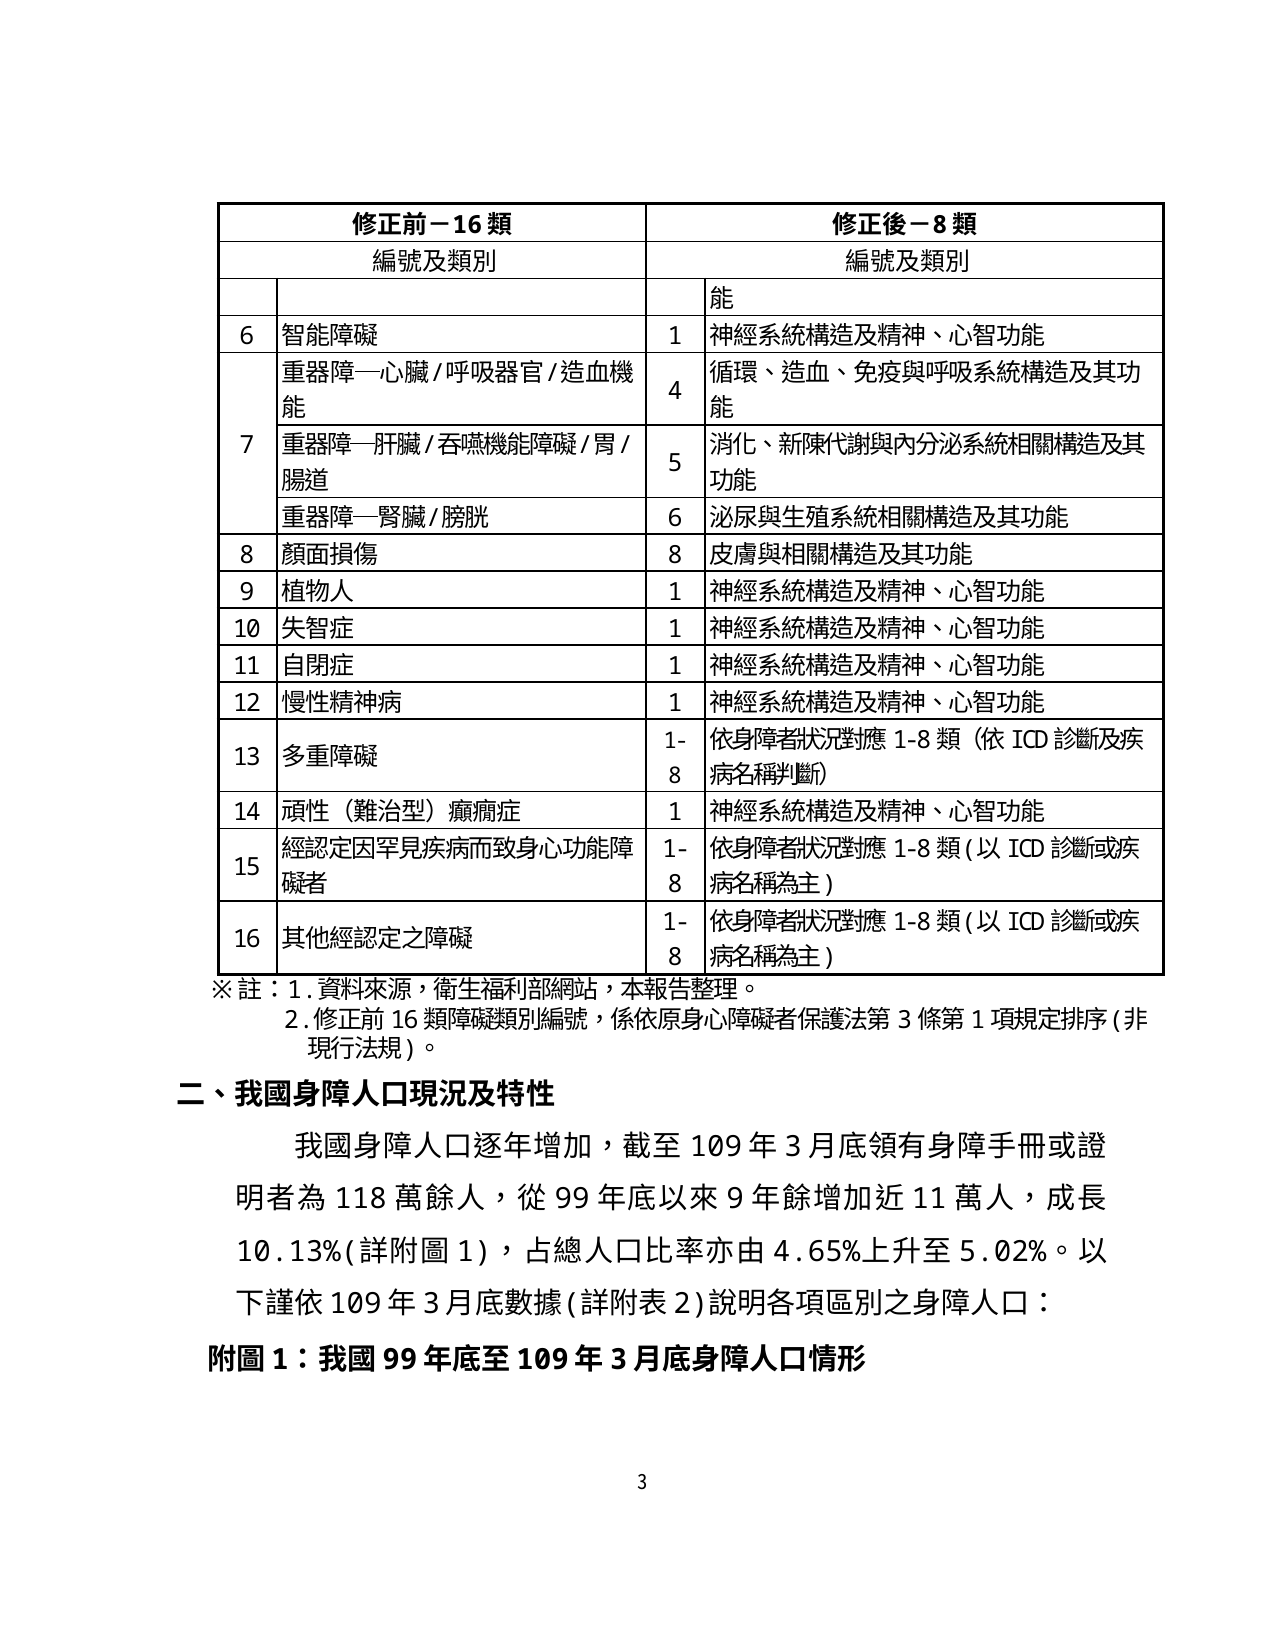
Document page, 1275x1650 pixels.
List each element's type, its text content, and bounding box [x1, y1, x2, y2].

table_cell 13 [220, 720, 276, 791]
table_cell [220, 279, 276, 314]
table_cell 1-8 [647, 829, 704, 900]
table_cell 10 [220, 609, 276, 644]
table_cell [647, 279, 704, 314]
table_cell 6 [220, 316, 276, 352]
table_cell 編號及類別 [220, 242, 645, 278]
table_cell 神經系統構造及精神、心智功能 [706, 792, 1162, 828]
table_header 修正後－8類 [647, 205, 1162, 241]
table_cell 失智症 [278, 609, 645, 644]
table_cell 其他經認定之障礙 [278, 902, 645, 972]
table_cell 11 [220, 646, 276, 681]
table_cell 5 [647, 426, 704, 496]
table_cell 依身障者狀況對應1-8類（依ICD診斷及疾病名稱判斷） [706, 720, 1162, 791]
text 2.修正前16類障礙類別編號，係依原身心障礙者保護法第3條第1項規定排序(非現行法規)。 [283, 1005, 1166, 1063]
text 二、我國身障人口現況及特性 [176, 1063, 1107, 1115]
table_cell 神經系統構造及精神、心智功能 [706, 683, 1162, 718]
table_cell 9 [220, 572, 276, 607]
table_cell 7 [220, 353, 276, 533]
text ※註：1.資料來源，衛生福利部網站，本報告整理。 [207, 976, 1107, 1005]
table_cell 12 [220, 683, 276, 718]
table_header 修正前－16類 [220, 205, 645, 241]
table_cell 皮膚與相關構造及其功能 [706, 535, 1162, 570]
table_cell 神經系統構造及精神、心智功能 [706, 609, 1162, 644]
table_cell 6 [647, 498, 704, 533]
table_cell 植物人 [278, 572, 645, 607]
table_cell 8 [220, 535, 276, 570]
table_cell 16 [220, 902, 276, 972]
table_cell 1 [647, 316, 704, 352]
table_cell 多重障礙 [278, 720, 645, 791]
table_cell 頑性（難治型）癲癇症 [278, 792, 645, 828]
table_cell 經認定因罕見疾病而致身心功能障礙者 [278, 829, 645, 900]
table_cell 顏面損傷 [278, 535, 645, 570]
table_cell 8 [647, 535, 704, 570]
table_cell 神經系統構造及精神、心智功能 [706, 572, 1162, 607]
text 我國身障人口逐年增加，截至109年3月底領有身障手冊或證明者為118萬餘人，從99年底以來9年餘增加近11萬人，成長10.13%(詳附圖1)，占總人口比率亦由4.65%上升至5.02%。以下謹依109年3月底數據(詳附表2)說明各項區別之身障人口： [236, 1115, 1107, 1323]
table_cell 4 [647, 353, 704, 424]
table_cell 1 [647, 609, 704, 644]
table_cell 重器障─肝臟/吞嚥機能障礙/胃/腸道 [278, 426, 645, 496]
table_cell 泌尿與生殖系統相關構造及其功能 [706, 498, 1162, 533]
table_cell 循環、造血、免疫與呼吸系統構造及其功能 [706, 353, 1162, 424]
table_cell 依身障者狀況對應1-8類(以ICD診斷或疾病名稱為主) [706, 902, 1162, 972]
table_cell 編號及類別 [647, 242, 1162, 278]
table_cell 重器障─心臟/呼吸器官/造血機能 [278, 353, 645, 424]
table_cell 自閉症 [278, 646, 645, 681]
table_cell 神經系統構造及精神、心智功能 [706, 316, 1162, 352]
table_cell 智能障礙 [278, 316, 645, 352]
table_cell 重器障─腎臟/膀胱 [278, 498, 645, 533]
table_cell 14 [220, 792, 276, 828]
table_cell 1-8 [647, 720, 704, 791]
table_cell 慢性精神病 [278, 683, 645, 718]
table_cell 1 [647, 646, 704, 681]
table_cell 1-8 [647, 902, 704, 972]
table_cell [278, 279, 645, 314]
table_cell 15 [220, 829, 276, 900]
table_cell 能 [706, 279, 1162, 314]
table_cell 依身障者狀況對應1-8類(以ICD診斷或疾病名稱為主) [706, 829, 1162, 900]
table_cell 消化、新陳代謝與內分泌系統相關構造及其功能 [706, 426, 1162, 496]
table_cell 1 [647, 683, 704, 718]
table_cell 神經系統構造及精神、心智功能 [706, 646, 1162, 681]
table_cell 1 [647, 572, 704, 607]
text 附圖1：我國99年底至109年3月底身障人口情形 [207, 1336, 1107, 1378]
table_cell 1 [647, 792, 704, 828]
